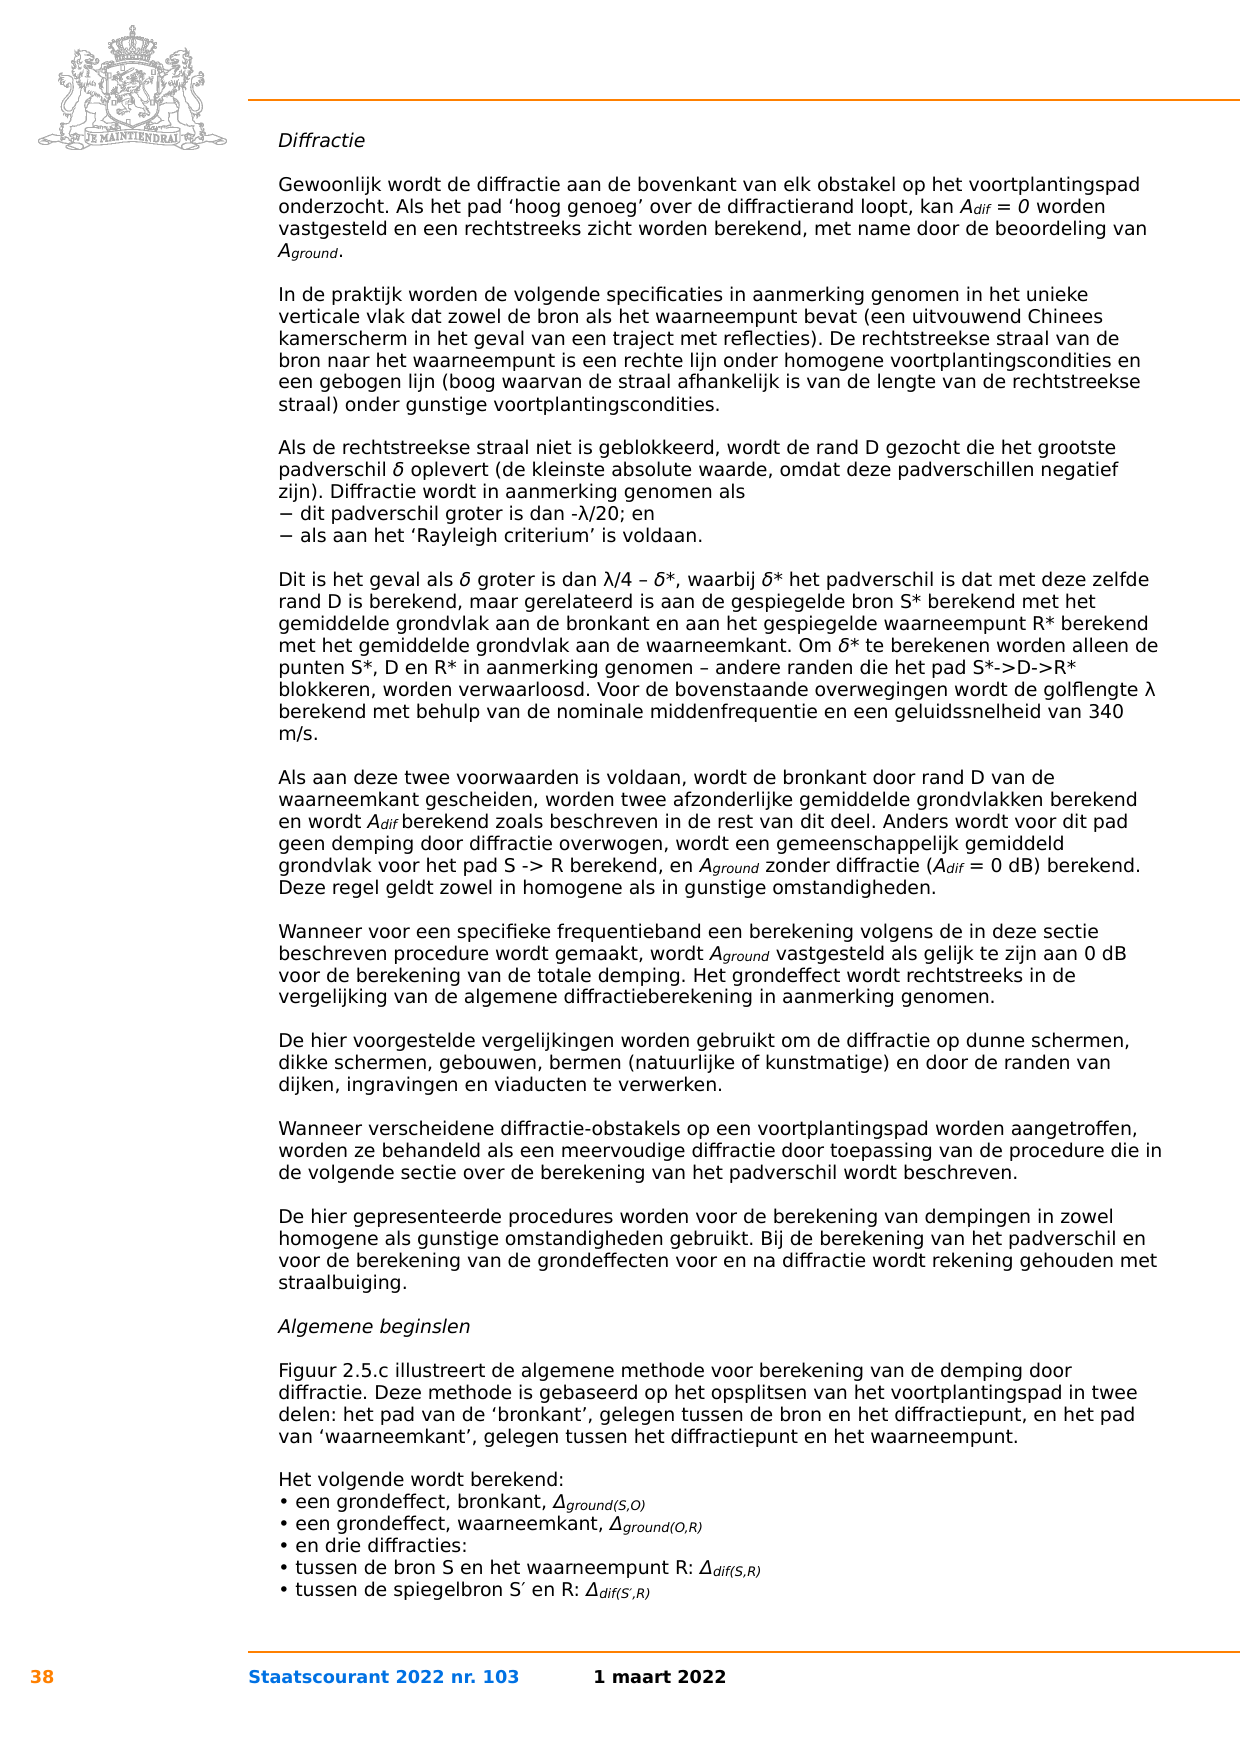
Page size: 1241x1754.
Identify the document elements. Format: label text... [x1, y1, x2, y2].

text Als aan deze twee voorwaarden is voldaan, wordt de bronkant door rand D van de waarneemkant gescheiden, worden twee afzonderlijke gemiddelde grondvlakken berekend en wordt Adif berekend zoals beschreven in de rest van dit deel. Anders wordt voor dit pad geen demping door diffractie overwogen, wordt een gemeenschappelijk gemiddeld grondvlak voor het pad S -> R berekend, en Aground zonder diffractie (Adif = 0 dB) berekend. Deze regel geldt zowel in homogene als in gunstige omstandigheden. [278, 767, 1163, 899]
picture [38, 25, 227, 150]
text De hier gepresenteerde procedures worden voor de berekening van dempingen in zowel homogene als gunstige omstandigheden gebruikt. Bij de berekening van het padverschil en voor de berekening van de grondeffecten voor en na diffractie wordt rekening gehouden met straalbuiging. [278, 1206, 1163, 1294]
text Wanneer voor een specifieke frequentieband een berekening volgens de in deze sectie beschreven procedure wordt gemaakt, wordt Aground vastgesteld als gelijk te zijn aan 0 dB voor de berekening van de totale demping. Het grondeffect wordt rechtstreeks in de vergelijking van de algemene diffractieberekening in aanmerking genomen. [278, 921, 1163, 1008]
text − dit padverschil groter is dan -λ/20; en [278, 503, 1163, 525]
text Als de rechtstreekse straal niet is geblokkeerd, wordt de rand D gezocht die het grootste padverschil δ oplevert (de kleinste absolute waarde, omdat deze padverschillen negatief zijn). Diffractie wordt in aanmerking genomen als [278, 437, 1163, 503]
subtitle Algemene beginslen [278, 1316, 1163, 1338]
text Wanneer verscheidene diffractie-obstakels op een voortplantingspad worden aangetroffen, worden ze behandeld als een meervoudige diffractie door toepassing van de procedure die in de volgende sectie over de berekening van het padverschil wordt beschreven. [278, 1118, 1163, 1184]
subtitle Diffractie [278, 130, 1163, 152]
text • tussen de spiegelbron S′ en R: Δdif(S′,R) [278, 1579, 1163, 1601]
text • een grondeffect, bronkant, Δground(S,O) [278, 1491, 1163, 1513]
text Dit is het geval als δ groter is dan λ/4 – δ*, waarbij δ* het padverschil is dat met deze zelfde rand D is berekend, maar gerelateerd is aan de gespiegelde bron S* berekend met het gemiddelde grondvlak aan de bronkant en aan het gespiegelde waarneempunt R* berekend met het gemiddelde grondvlak aan de waarneemkant. Om δ* te berekenen worden alleen de punten S*, D en R* in aanmerking genomen – andere randen die het pad S*->D->R* blokkeren, worden verwaarloosd. Voor de bovenstaande overwegingen wordt de golflengte λ berekend met behulp van de nominale middenfrequentie en een geluidssnelheid van 340 m/s. [278, 569, 1163, 745]
text Gewoonlijk wordt de diffractie aan de bovenkant van elk obstakel op het voortplantingspad onderzocht. Als het pad ‘hoog genoeg’ over de diffractierand loopt, kan Adif = 0 worden vastgesteld en een rechtstreeks zicht worden berekend, met name door de beoordeling van Aground. [278, 174, 1163, 262]
text − als aan het ‘Rayleigh criterium’ is voldaan. [278, 525, 1163, 547]
text Figuur 2.5.c illustreert de algemene methode voor berekening van de demping door diffractie. Deze methode is gebaseerd op het opsplitsen van het voortplantingspad in twee delen: het pad van de ‘bronkant’, gelegen tussen de bron en het diffractiepunt, en het pad van ‘waarneemkant’, gelegen tussen het diffractiepunt en het waarneempunt. [278, 1359, 1163, 1447]
text De hier voorgestelde vergelijkingen worden gebruikt om de diffractie op dunne schermen, dikke schermen, gebouwen, bermen (natuurlijke of kunstmatige) en door de randen van dijken, ingravingen en viaducten te verwerken. [278, 1030, 1163, 1096]
text • en drie diffracties: [278, 1535, 1163, 1557]
text In de praktijk worden de volgende specificaties in aanmerking genomen in het unieke verticale vlak dat zowel de bron als het waarneempunt bevat (een uitvouwend Chinees kamerscherm in het geval van een traject met reflecties). De rechtstreekse straal van de bron naar het waarneempunt is een rechte lijn onder homogene voortplantingscondities en een gebogen lijn (boog waarvan de straal afhankelijk is van de lengte van de rechtstreekse straal) onder gunstige voortplantingscondities. [278, 283, 1163, 415]
text Het volgende wordt berekend: [278, 1469, 1163, 1491]
text • tussen de bron S en het waarneempunt R: Δdif(S,R) [278, 1557, 1163, 1579]
text • een grondeffect, waarneemkant, Δground(O,R) [278, 1513, 1163, 1535]
